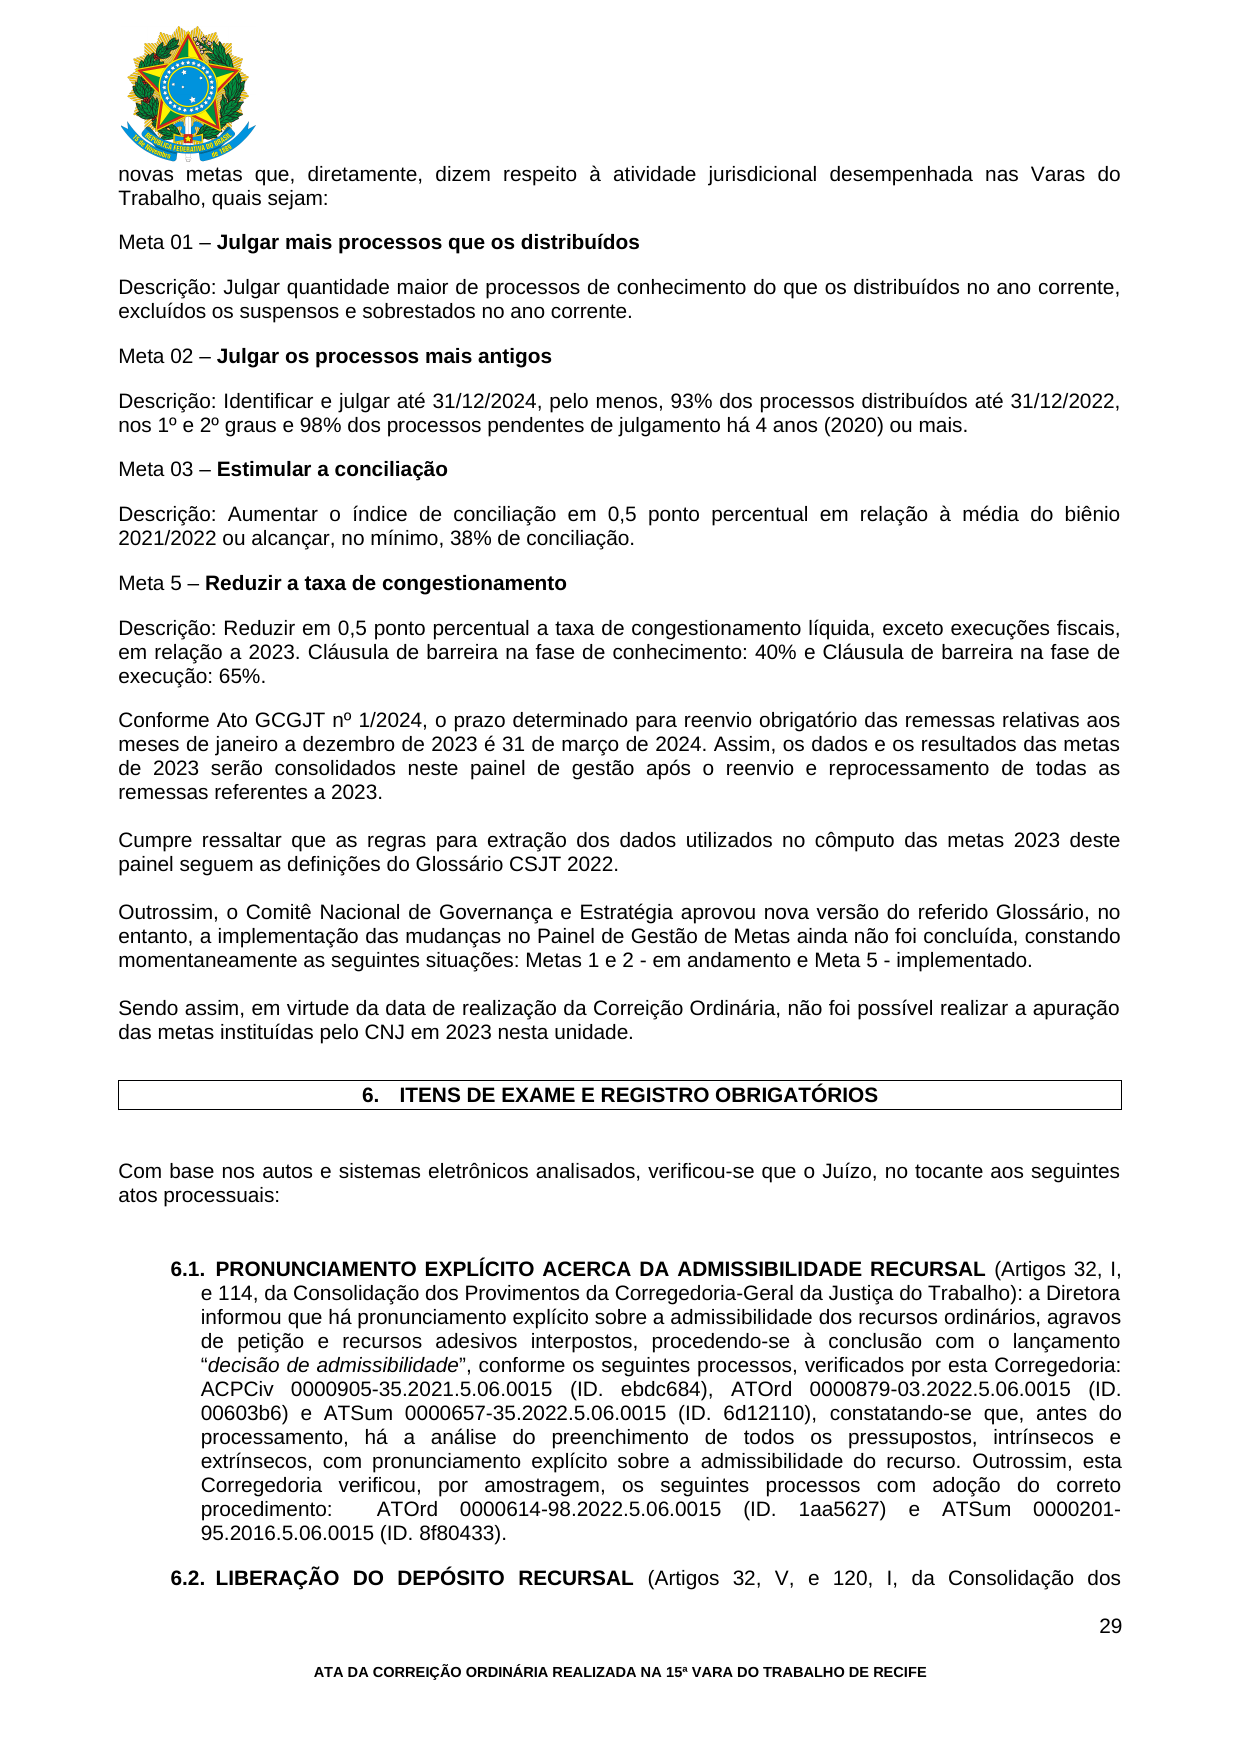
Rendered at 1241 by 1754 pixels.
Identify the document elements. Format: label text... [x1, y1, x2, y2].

text No 17º Encontro Nacional do Poder Judiciário, realizado nos dias 04 e 05 de dezembro de 2023, em Salvador, foram aprovadas as metas nacionais de 2024 da Justiça do Trabalho. Relaciona-se a seguir, as novas metas que, diretamente, dizem respeito à atividade jurisdicional desempenhada nas Varas do Trabalho, quais sejam: [118, 136, 1122, 163]
